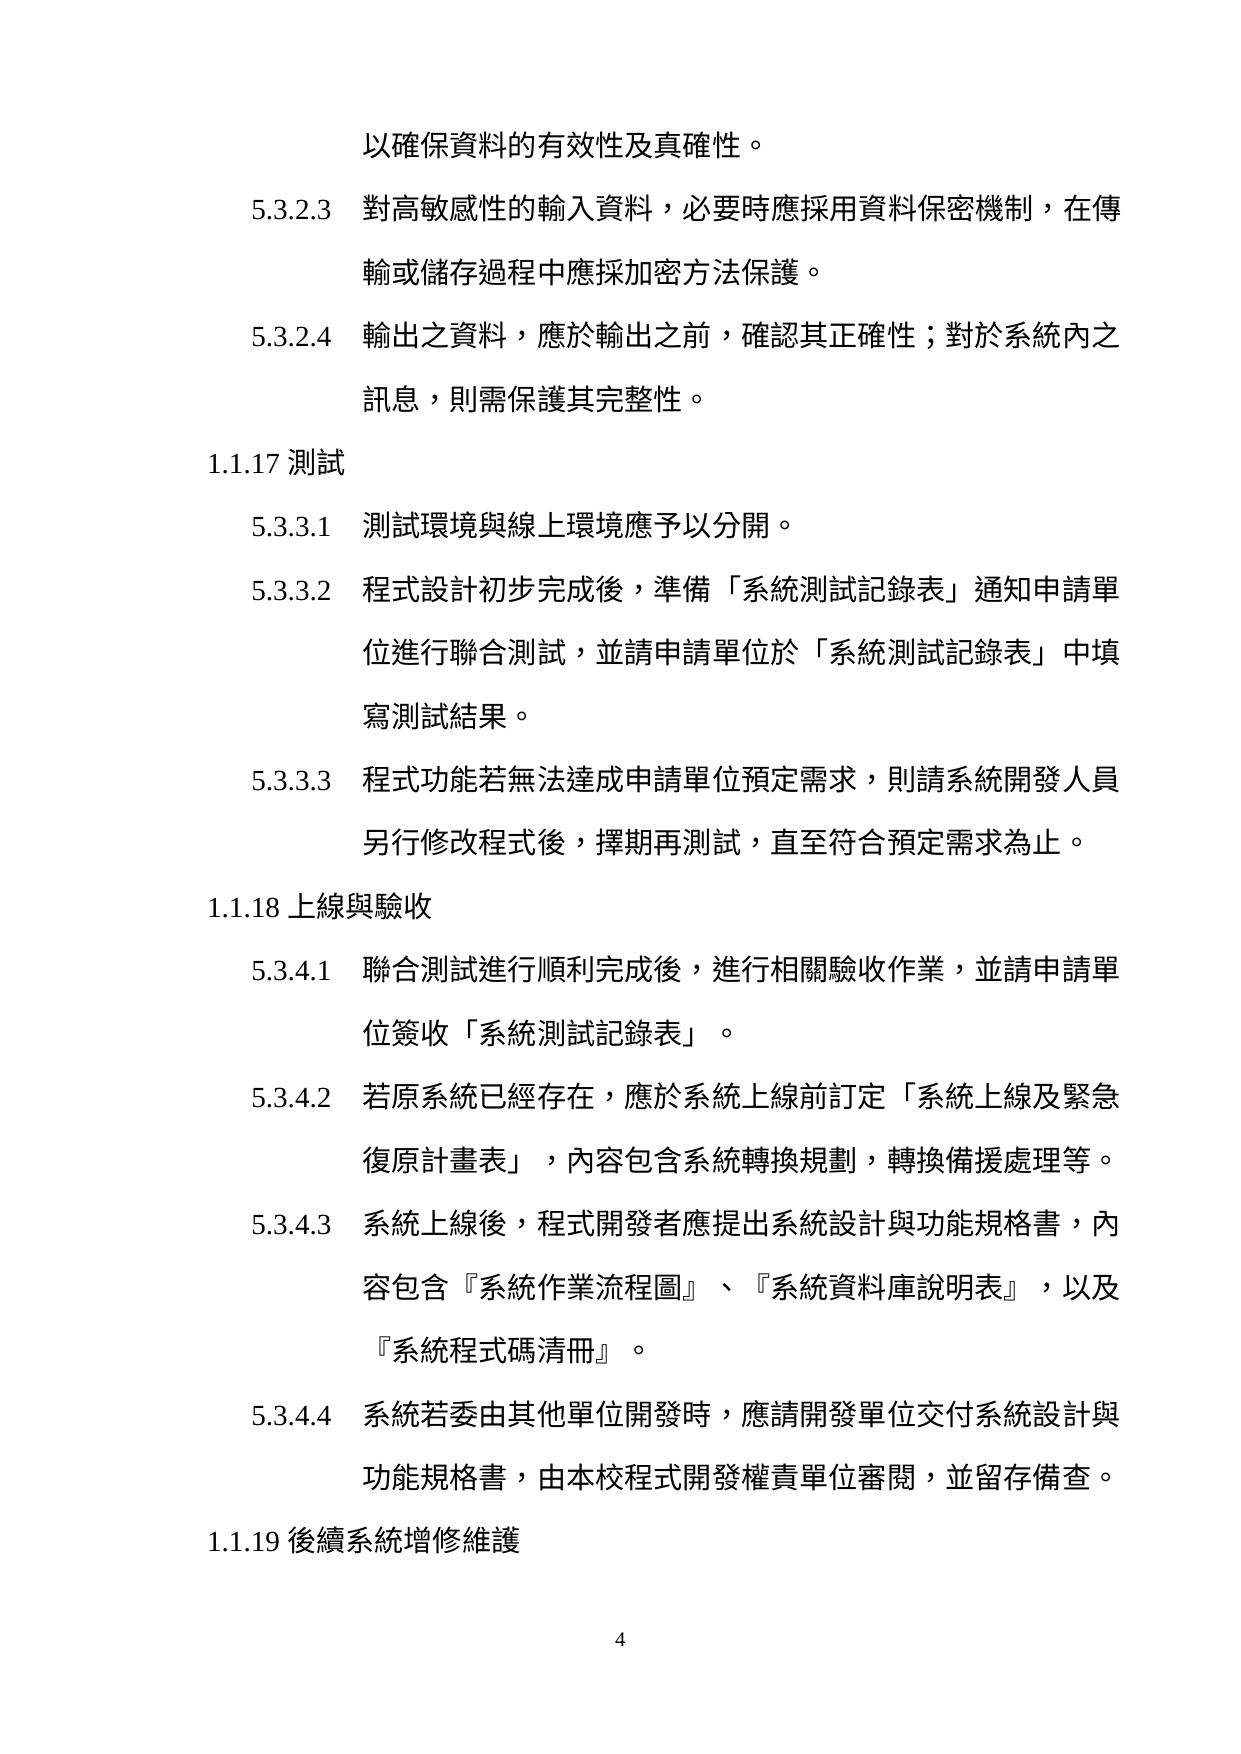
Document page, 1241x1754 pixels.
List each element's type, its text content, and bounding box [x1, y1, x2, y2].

list 程式設計初步完成後，準備「系統測試記錄表」通知申請單位進行聯合測試，並請申請單位於「系統測試記錄表」中填寫測試結果。 [251, 566, 1122, 736]
list 若原系統已經存在，應於系統上線前訂定「系統上線及緊急復原計畫表」，內容包含系統轉換規劃，轉換備援處理等。 [251, 1074, 1122, 1179]
list 以確保資料的有效性及真確性。 [251, 122, 1122, 164]
list 系統上線後，程式開發者應提出系統設計與功能規格書，內容包含『系統作業流程圖』、『系統資料庫說明表』，以及『系統程式碼清冊』。 [251, 1201, 1122, 1370]
list 測試環境與線上環境應予以分開。 [251, 503, 1122, 545]
list 測試 [207, 439, 1122, 482]
list 系統若委由其他單位開發時，應請開發單位交付系統設計與功能規格書，由本校程式開發權責單位審閱，並留存備查。 [251, 1391, 1122, 1497]
list 上線與驗收 [207, 883, 1122, 926]
list 程式功能若無法達成申請單位預定需求，則請系統開發人員另行修改程式後，擇期再測試，直至符合預定需求為止。 [251, 757, 1122, 862]
list 聯合測試進行順利完成後，進行相關驗收作業，並請申請單位簽收「系統測試記錄表」。 [251, 947, 1122, 1053]
list 輸出之資料，應於輸出之前，確認其正確性；對於系統內之訊息，則需保護其完整性。 [251, 313, 1122, 418]
list 對高敏感性的輸入資料，必要時應採用資料保密機制，在傳輸或儲存過程中應採加密方法保護。 [251, 186, 1122, 291]
list 後續系統增修維護 [207, 1518, 1122, 1560]
